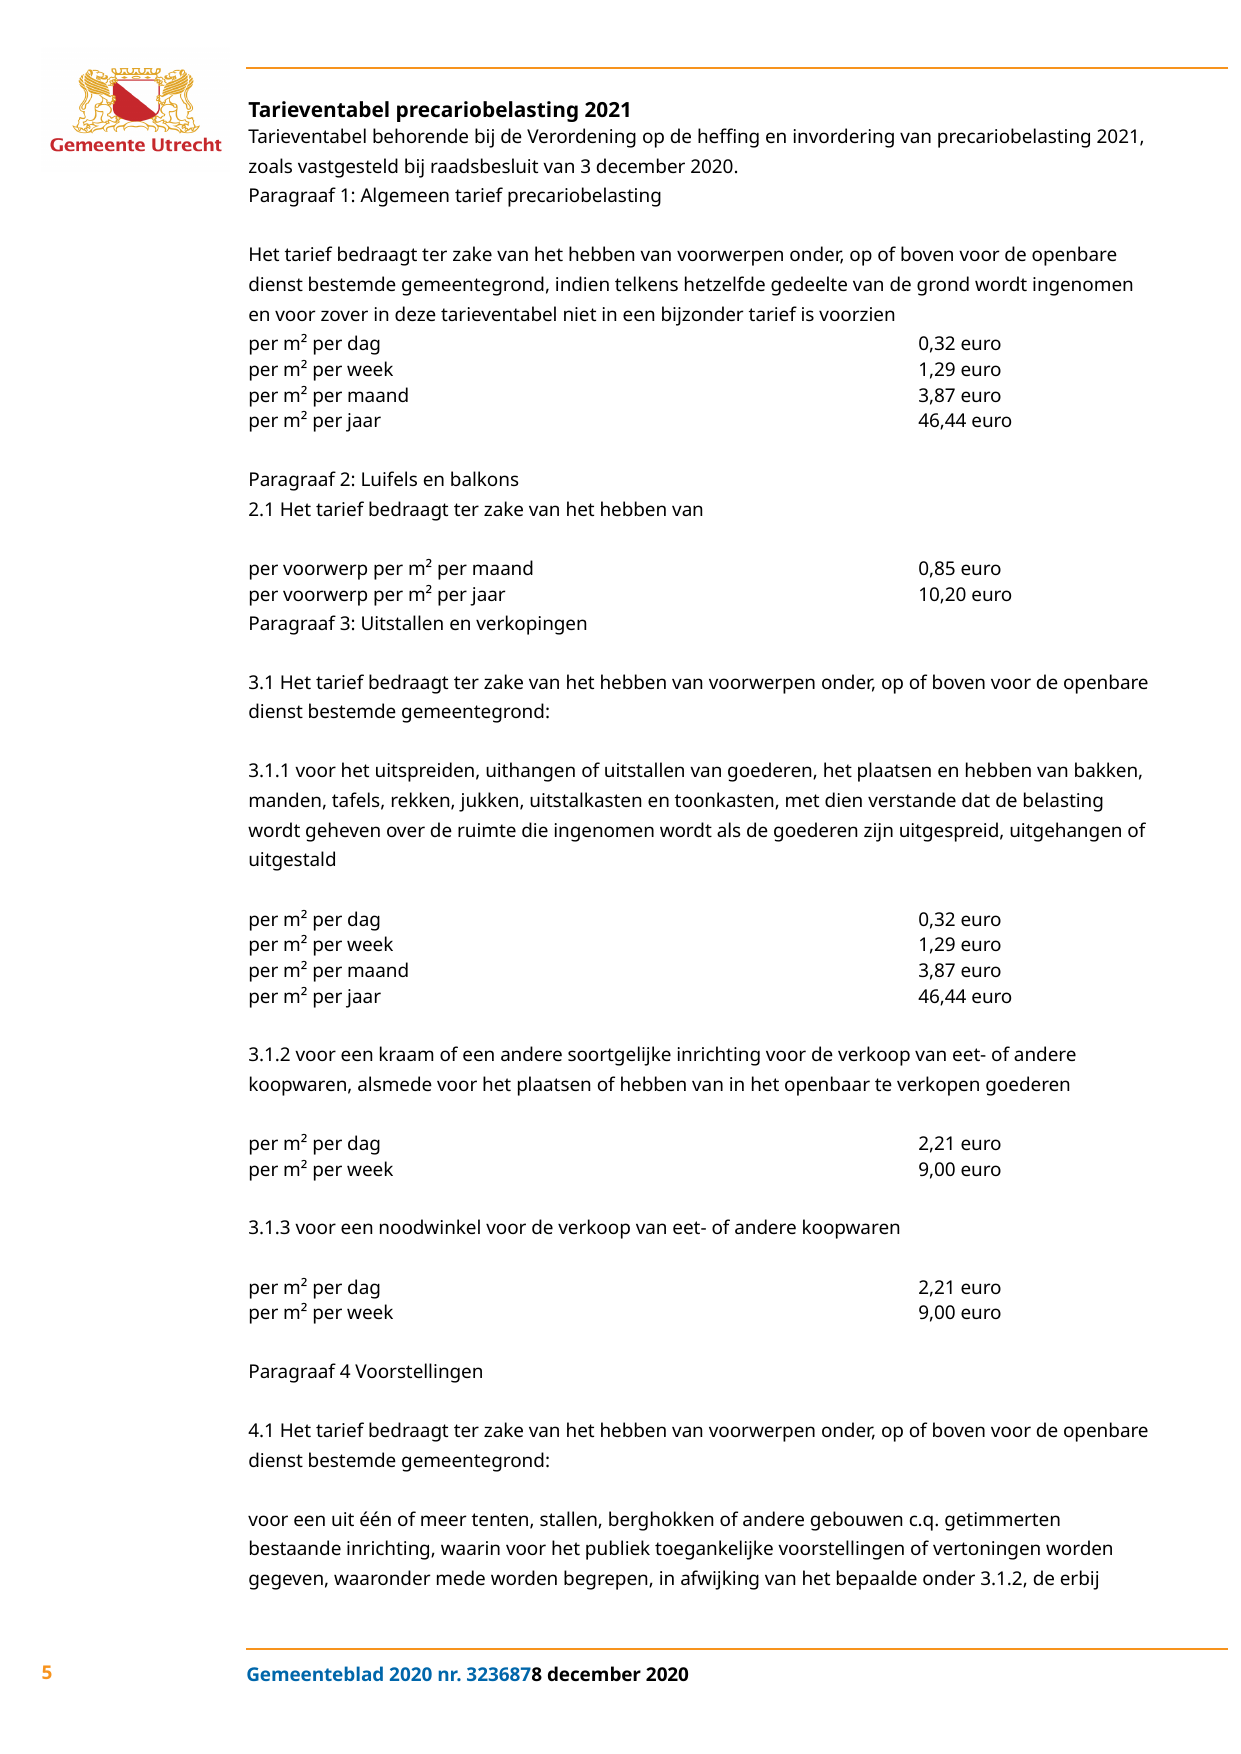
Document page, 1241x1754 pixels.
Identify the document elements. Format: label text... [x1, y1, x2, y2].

text Paragraaf 2: Luifels en balkons [248, 466, 1152, 492]
table_cell 3,87 euro [918, 957, 1152, 983]
text voor een uit één of meer tenten, stallen, berghokken of andere gebouwen c.q. getimmerten bestaande inrichting, waarin voor het publiek toegankelijke voorstellingen of vertoningen worden gegeven, waaronder mede worden begrepen, in afwijking van het bepaalde onder 3.1.2, de erbij [248, 1506, 1152, 1591]
table_cell 9,00 euro [918, 1156, 1152, 1182]
table_cell 46,44 euro [918, 408, 1152, 433]
table_header per m² per dag [248, 906, 918, 931]
table_cell 3,87 euro [918, 382, 1152, 408]
text 3.1.1 voor het uitspreiden, uithangen of uitstallen van goederen, het plaatsen en hebben van bakken, manden, tafels, rekken, jukken, uitstalkasten en toonkasten, met dien verstande dat de belasting wordt geheven over de ruimte die ingenomen wordt als de goederen zijn uitgespreid, uitgehangen of uitgestald [248, 758, 1152, 872]
picture [41, 47, 231, 172]
table_header per m² per dag [248, 1130, 918, 1156]
table_header per m² per dag [248, 1274, 918, 1299]
table_cell 46,44 euro [918, 983, 1152, 1009]
table_cell 1,29 euro [918, 356, 1152, 382]
table_header per voorwerp per m² per maand [248, 555, 918, 581]
table_cell per m² per maand [248, 382, 918, 408]
table_cell per voorwerp per m² per jaar [248, 581, 918, 607]
text Paragraaf 1: Algemeen tarief precariobelasting [248, 182, 1152, 208]
table_header 0,32 euro [918, 331, 1152, 356]
text 2.1 Het tarief bedraagt ter zake van het hebben van [248, 496, 1152, 522]
table_header 2,21 euro [918, 1274, 1152, 1299]
table_header 0,85 euro [918, 555, 1152, 581]
table_cell per m² per jaar [248, 408, 918, 433]
text 3.1 Het tarief bedraagt ter zake van het hebben van voorwerpen onder, op of boven voor de openbare dienst bestemde gemeentegrond: [248, 669, 1152, 724]
table_cell per m² per week [248, 931, 918, 957]
table_header per m² per dag [248, 331, 918, 356]
table_cell 9,00 euro [918, 1300, 1152, 1325]
table_cell per m² per week [248, 356, 918, 382]
text Tarieventabel behorende bij de Verordening op de heffing en invordering van precariobelasting 2021, zoals vastgesteld bij raadsbesluit van 3 december 2020. [248, 123, 1152, 179]
table_cell 1,29 euro [918, 931, 1152, 957]
text 4.1 Het tarief bedraagt ter zake van het hebben van voorwerpen onder, op of boven voor de openbare dienst bestemde gemeentegrond: [248, 1417, 1152, 1473]
table_cell per m² per week [248, 1300, 918, 1325]
text Paragraaf 3: Uitstallen en verkopingen [248, 610, 1152, 636]
table_header 0,32 euro [918, 906, 1152, 931]
text Tarieventabel precariobelasting 2021 [248, 95, 1152, 123]
table_cell per m² per maand [248, 957, 918, 983]
text 3.1.3 voor een noodwinkel voor de verkoop van eet- of andere koopwaren [248, 1214, 1152, 1240]
text 3.1.2 voor een kraam of een andere soortgelijke inrichting voor de verkoop van eet- of andere koopwaren, alsmede voor het plaatsen of hebben van in het openbaar te verkopen goederen [248, 1041, 1152, 1097]
text Het tarief bedraagt ter zake van het hebben van voorwerpen onder, op of boven voor de openbare dienst bestemde gemeentegrond, indien telkens hetzelfde gedeelte van de grond wordt ingenomen en voor zover in deze tarieventabel niet in een bijzonder tarief is voorzien [248, 242, 1152, 327]
table_cell per m² per week [248, 1156, 918, 1182]
table_header 2,21 euro [918, 1130, 1152, 1156]
text Paragraaf 4 Voorstellingen [248, 1358, 1152, 1384]
table_cell per m² per jaar [248, 983, 918, 1009]
table_cell 10,20 euro [918, 581, 1152, 607]
